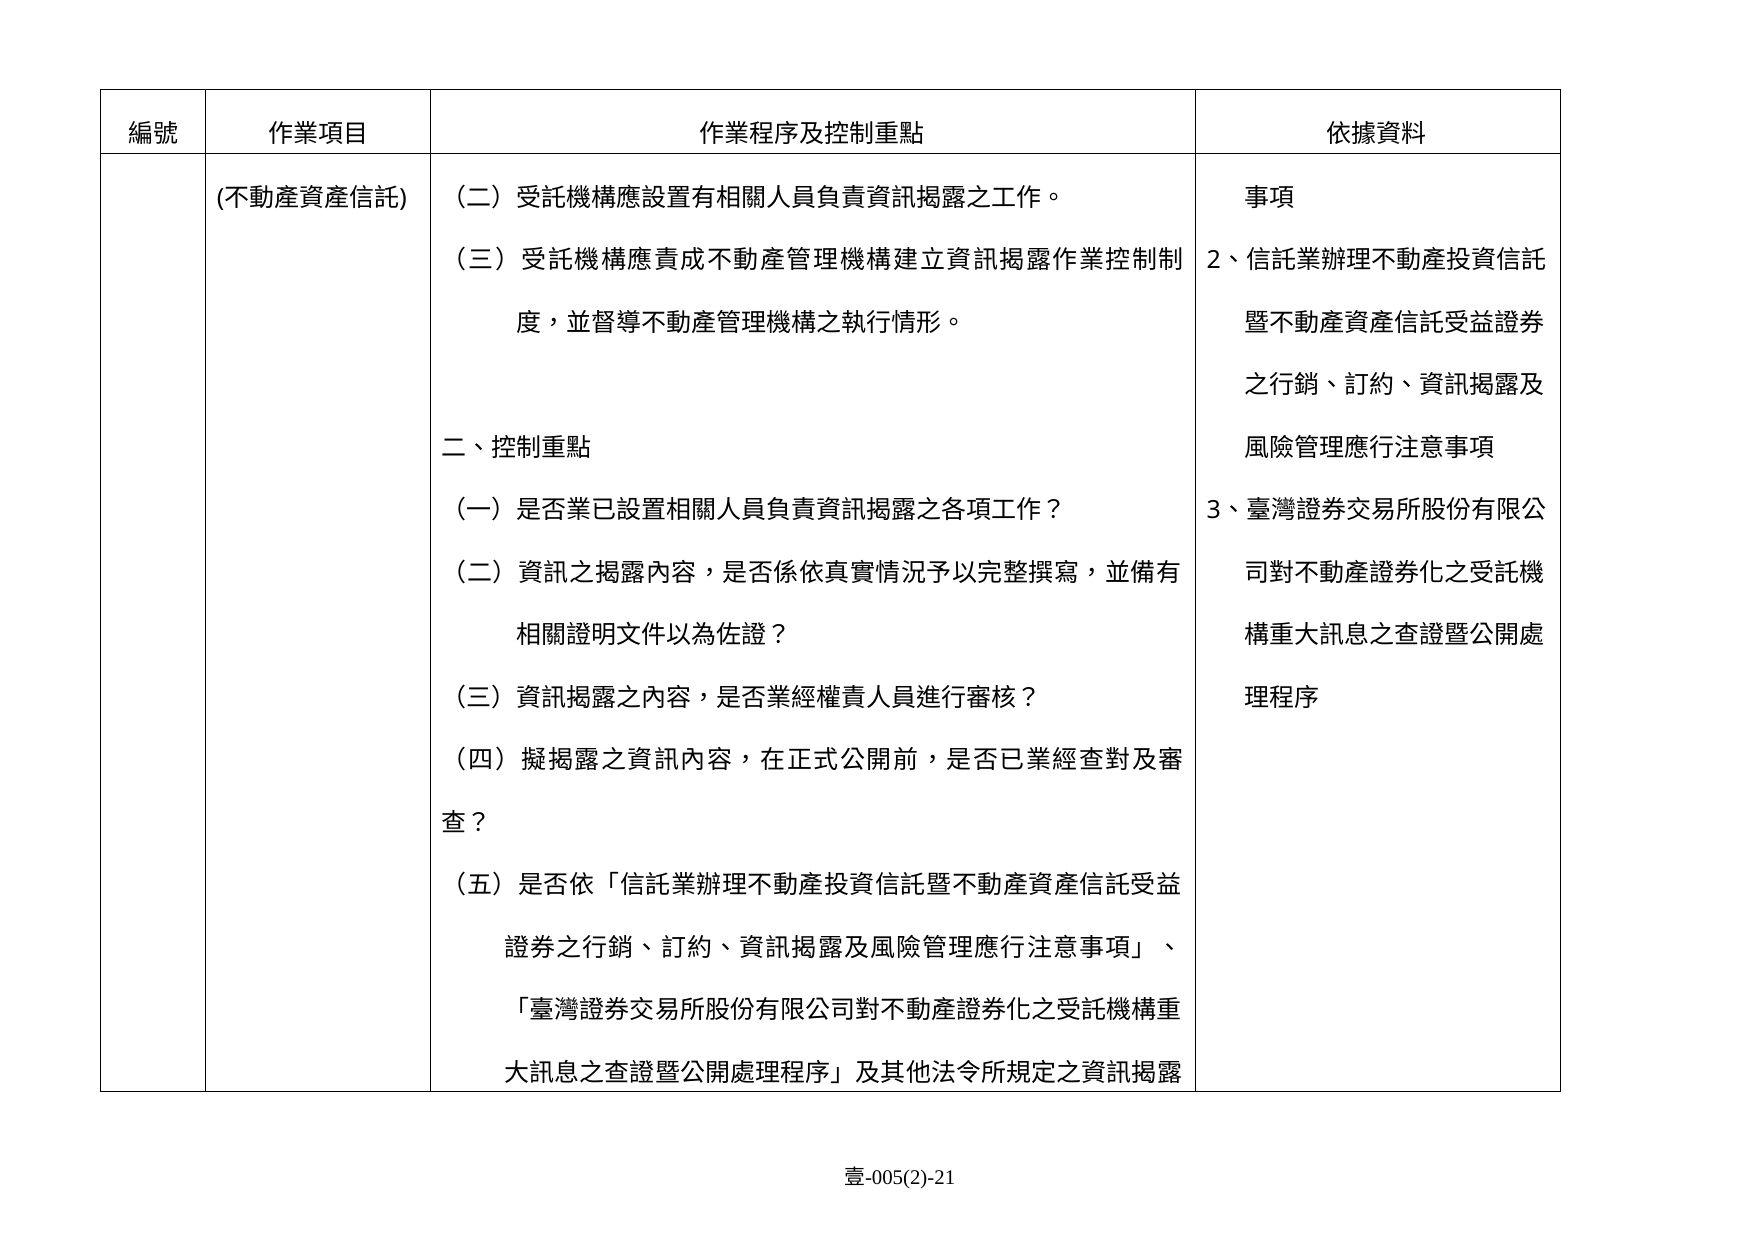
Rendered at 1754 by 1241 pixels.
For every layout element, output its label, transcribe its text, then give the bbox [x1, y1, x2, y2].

table_cell [101, 154, 205, 1091]
table_cell （二）受託機構應設置有相關人員負責資訊揭露之工作。 （三）受託機構應責成不動產管理機構建立資訊揭露作業控制制度，並督導不動產管理機構之執行情形。 二、控制重點 （一）是否業已設置相關人員負責資訊揭露之各項工作？ （二）資訊之揭露內容，是否係依真實情況予以完整撰寫，並備有相關證明文件以為佐證？ （三）資訊揭露之內容，是否業經權責人員進行審核？ （四）擬揭露之資訊內容，在正式公開前，是否已業經查對及審查？ （五）是否依「信託業辦理不動產投資信託暨不動產資產信託受益證券之行銷、訂約、資訊揭露及風險管理應行注意事項」、「臺灣證券交易所股份有限公司對不動產證券化之受託機構重大訊息之查證暨公開處理程序」及其他法令所規定之資訊揭露 [431, 154, 1195, 1091]
table_header 作業程序及控制重點 [431, 90, 1195, 152]
table_header 編號 [101, 90, 205, 152]
table_cell (不動產資產信託) [206, 154, 430, 1091]
table_header 作業項目 [206, 90, 430, 152]
table_cell 事項 2、信託業辦理不動產投資信託暨不動產資產信託受益證券之行銷、訂約、資訊揭露及風險管理應行注意事項 3、臺灣證券交易所股份有限公司對不動產證券化之受託機構重大訊息之查證暨公開處理程序 [1196, 154, 1560, 1091]
table_header 依據資料 [1196, 90, 1560, 152]
